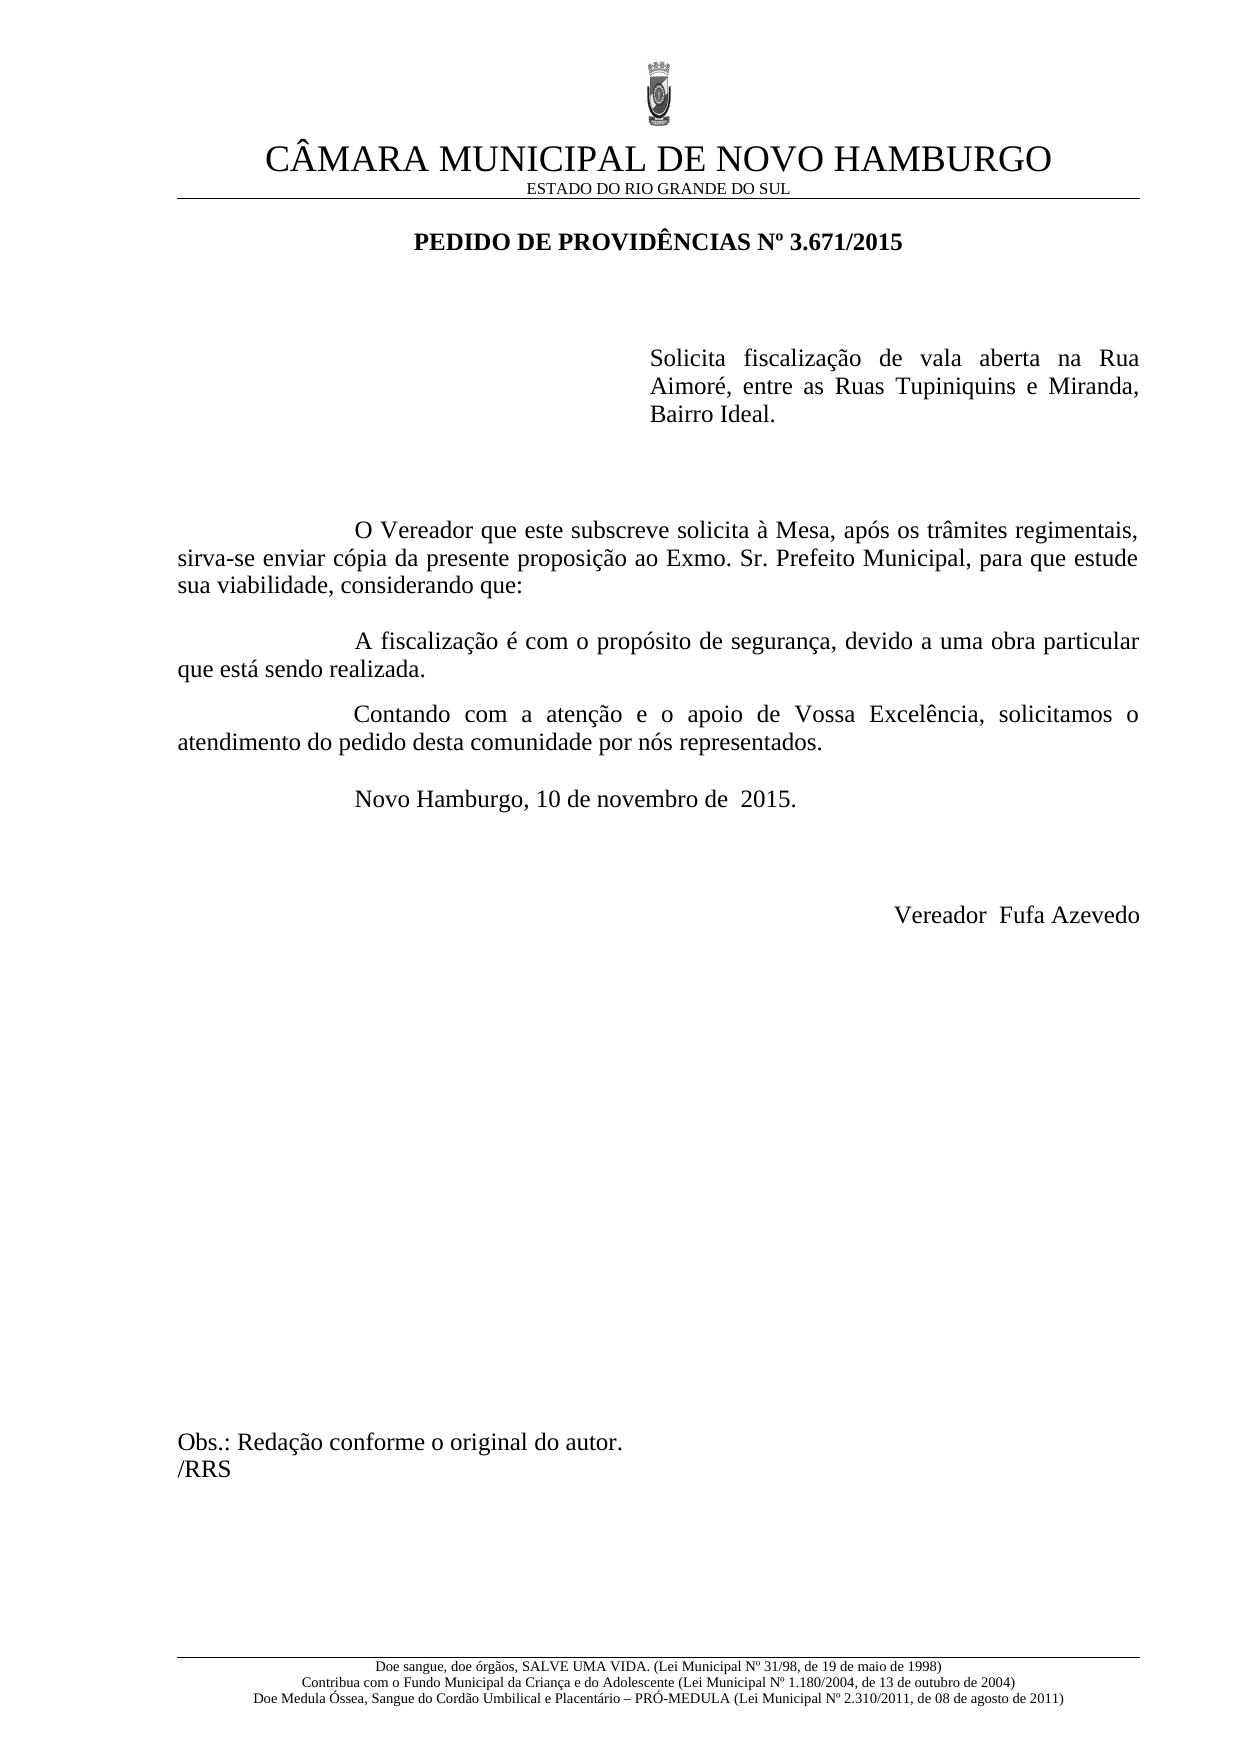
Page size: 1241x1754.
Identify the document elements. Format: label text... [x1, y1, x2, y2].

text Obs.: Redação conforme o original do autor. [177, 1428, 1140, 1456]
text /RRS [177, 1456, 1140, 1483]
text PEDIDO DE PROVIDÊNCIAS Nº 3.671/2015 [177, 228, 1140, 256]
text Vereador Fufa Azevedo [177, 901, 1140, 929]
text A fiscalização é com o propósito de segurança, devido a uma obra particular que está sendo realizada. [177, 627, 1140, 682]
text Contando com a atenção e o apoio de Vossa Excelência, solicitamos o atendimento do pedido desta comunidade por nós representados. [177, 700, 1140, 756]
text Solicita fiscalização de vala aberta na Rua Aimoré, entre as Ruas Tupiniquins e Miranda, Bairro Ideal. [649, 344, 1140, 428]
text O Vereador que este subscreve solicita à Mesa, após os trâmites regimentais, sirva-se enviar cópia da presente proposição ao Exmo. Sr. Prefeito Municipal, para que estude sua viabilidade, considerando que: [177, 516, 1140, 599]
text Novo Hamburgo, 10 de novembro de 2015. [177, 785, 1140, 813]
